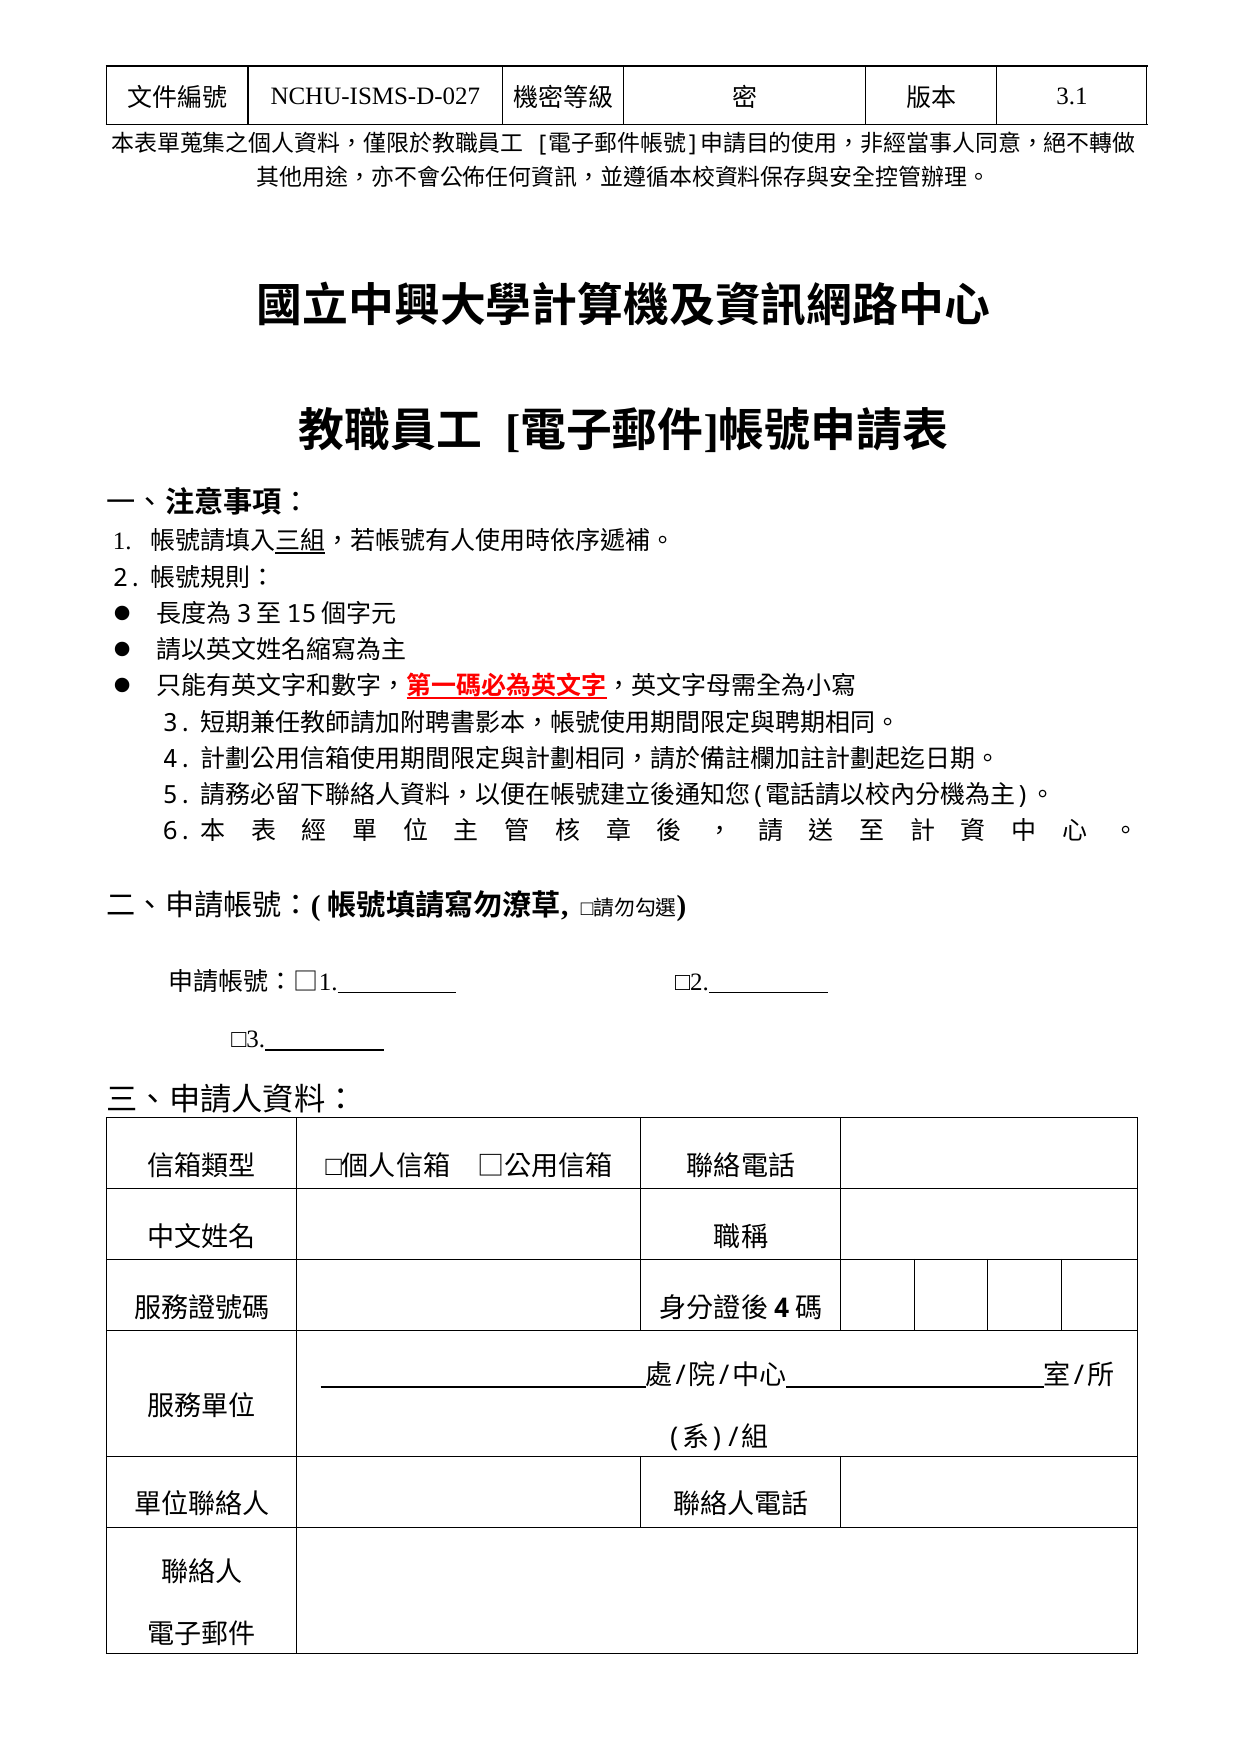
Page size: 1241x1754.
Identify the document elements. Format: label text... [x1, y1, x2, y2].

list 長度為3至15個字元 [106, 593, 1140, 629]
list 請以英文姓名縮寫為主 [106, 629, 1140, 666]
table_cell [1062, 1260, 1137, 1330]
text 一、注意事項： [106, 478, 1140, 521]
table_header □2. [672, 924, 1103, 997]
table_cell 服務單位 [107, 1331, 296, 1456]
table_cell 聯絡人電話 [641, 1457, 840, 1527]
table_cell [841, 1189, 1137, 1259]
table_cell 職稱 [641, 1189, 840, 1259]
table_header [841, 1118, 1137, 1188]
text 三、申請人資料： [106, 1055, 1140, 1117]
table_cell [841, 1260, 914, 1330]
table_cell [297, 1260, 640, 1330]
table_cell 處/院/中心 室/所(系)/組 [297, 1331, 1137, 1456]
list 計劃公用信箱使用期間限定與計劃相同，請於備註欄加註計劃起迄日期。 [163, 738, 1140, 774]
table_cell 單位聯絡人 [107, 1457, 296, 1527]
table_cell [297, 1189, 640, 1259]
table_cell [988, 1260, 1061, 1330]
table_cell 服務證號碼 [107, 1260, 296, 1330]
list 短期兼任教師請加附聘書影本，帳號使用期間限定與聘期相同。 [163, 702, 1140, 738]
list 請務必留下聯絡人資料，以便在帳號建立後通知您(電話請以校內分機為主)。 [163, 774, 1140, 811]
table_cell [915, 1260, 987, 1330]
text 教職員工 [電子郵件]帳號申請表 [106, 353, 1140, 478]
table_cell [297, 1528, 1137, 1653]
table_header □個人信箱 □公用信箱 [297, 1118, 640, 1188]
text 二、申請帳號：( 帳號填請寫勿潦草, □請勿勾選) [106, 881, 1140, 923]
table_cell 聯絡人 電子郵件 [107, 1528, 296, 1653]
list 只能有英文字和數字，第一碼必為英文字，英文字母需全為小寫 [106, 666, 1140, 702]
table_header 申請帳號：□1. [166, 924, 672, 997]
table_cell [297, 1457, 640, 1527]
table_header 聯絡電話 [641, 1118, 840, 1188]
list 帳號請填入三組，若帳號有人使用時依序遞補。 [106, 521, 1140, 557]
table_cell [672, 998, 1103, 1055]
table_cell 身分證後4碼 [641, 1260, 840, 1330]
text 國立中興大學計算機及資訊網路中心 [106, 228, 1140, 353]
table_header 信箱類型 [107, 1118, 296, 1188]
list 本表經單位主管核章後，請送至計資中心。 [163, 811, 1140, 881]
table_cell □3. [166, 998, 672, 1055]
table_cell 中文姓名 [107, 1189, 296, 1259]
table_cell [841, 1457, 1137, 1527]
list 帳號規則： [106, 557, 1140, 593]
